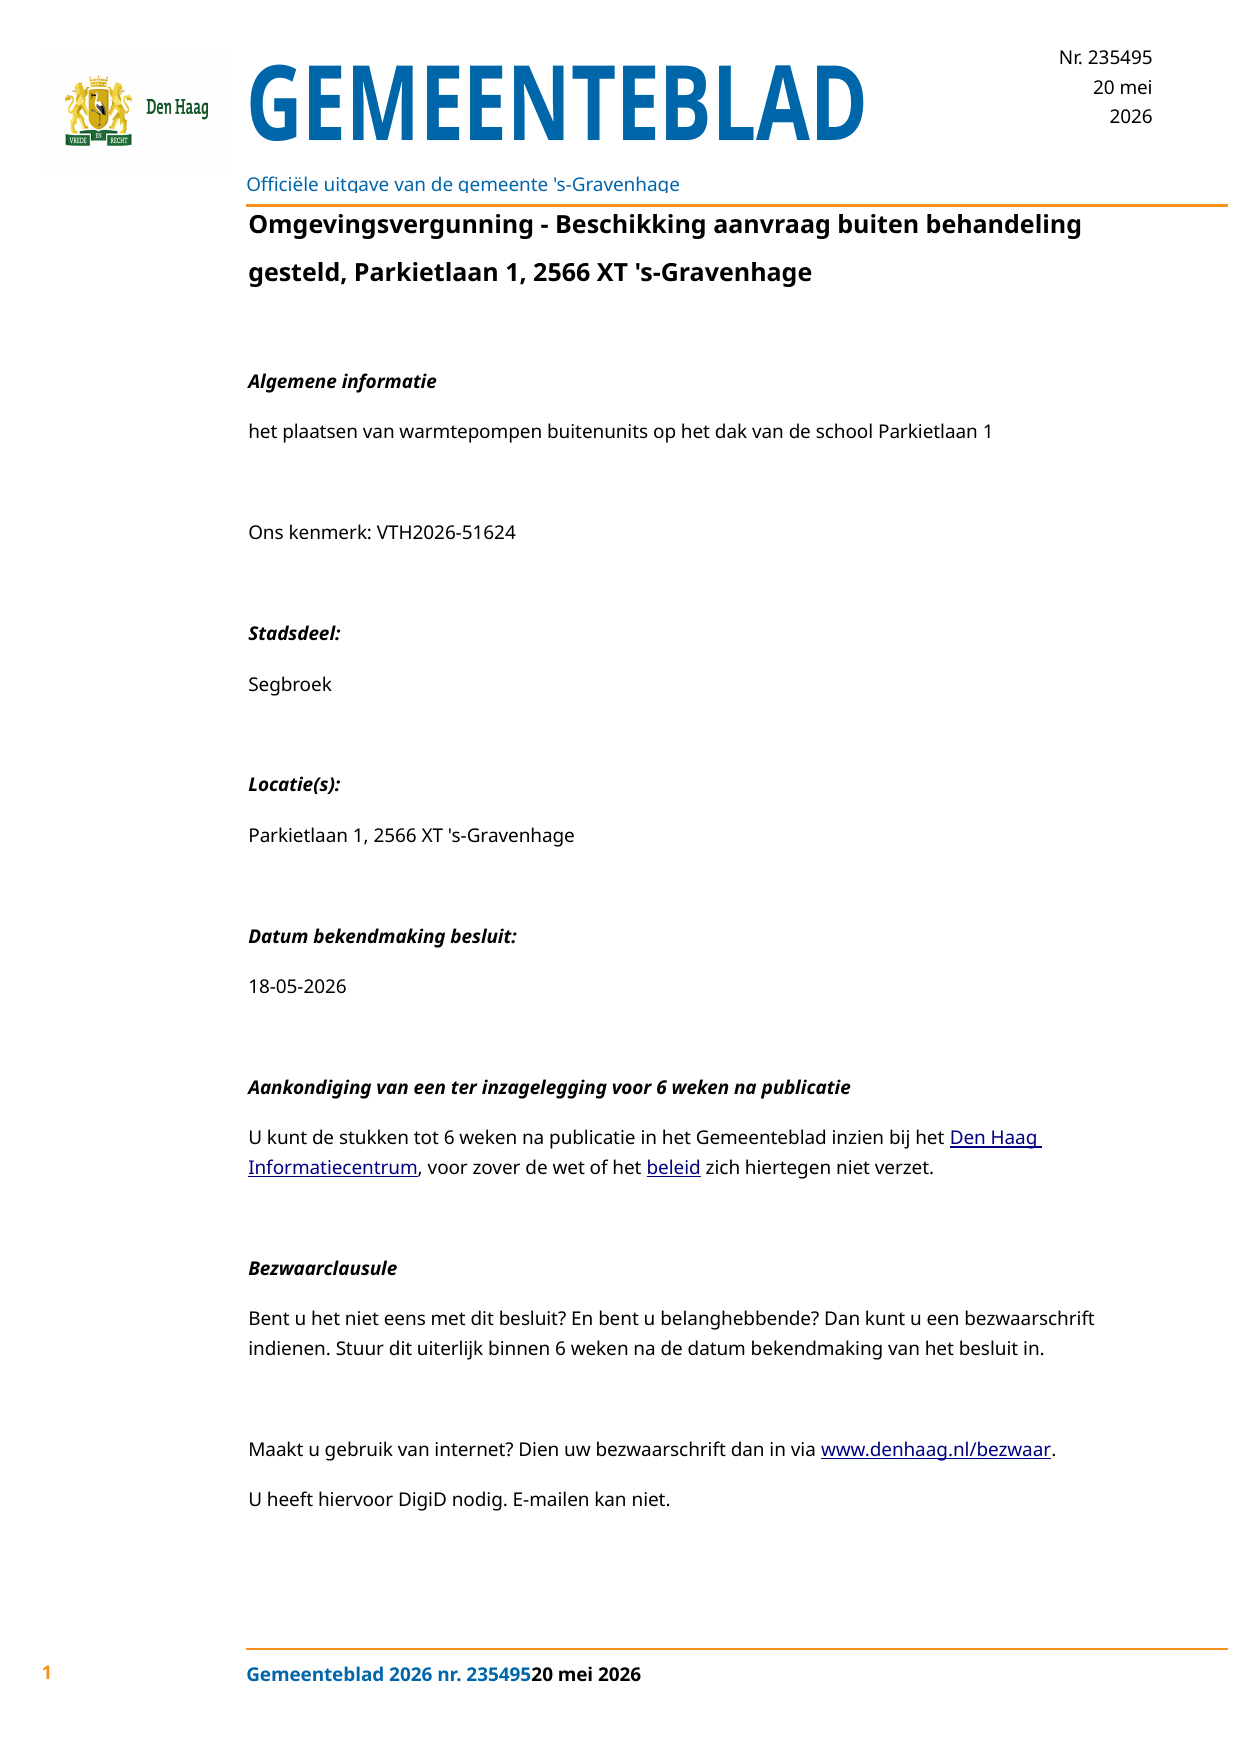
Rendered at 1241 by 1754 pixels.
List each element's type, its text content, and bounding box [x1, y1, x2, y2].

text Parkietlaan 1, 2566 XT 's-Gravenhage [248, 822, 1152, 848]
text Bent u het niet eens met dit besluit? En bent u belanghebbende? Dan kunt u een bezwaarschrift indienen. Stuur dit uiterlijk binnen 6 weken na de datum bekendmaking van het besluit in. [248, 1305, 1152, 1361]
text 18-05-2026 [248, 973, 1152, 999]
text het plaatsen van warmtepompen buitenunits op het dak van de school Parkietlaan 1 [248, 419, 1152, 444]
text Stadsdeel: [248, 620, 1152, 646]
picture [41, 47, 231, 172]
text Aankondiging van een ter inzagelegging voor 6 weken na publicatie [248, 1074, 1152, 1100]
text Omgevingsvergunning - Beschikking aanvraag buiten behandeling gesteld, Parkietlaan 1, 2566 XT 's-Gravenhage [248, 207, 1152, 288]
text Datum bekendmaking besluit: [248, 923, 1152, 949]
text Ons kenmerk: VTH2026-51624 [248, 519, 1152, 545]
text Maakt u gebruik van internet? Dien uw bezwaarschrift dan in via www.denhaag.nl/bezwaar. [248, 1436, 1152, 1462]
text Bezwaarclausule [248, 1255, 1152, 1281]
text Locatie(s): [248, 772, 1152, 797]
text Algemene informatie [248, 368, 1152, 394]
text U kunt de stukken tot 6 weken na publicatie in het Gemeenteblad inzien bij het Den Haag Informatiecentrum, voor zover de wet of het beleid zich hiertegen niet verzet. [248, 1124, 1152, 1180]
text Segbroek [248, 671, 1152, 697]
text U heeft hiervoor DigiD nodig. E-mailen kan niet. [248, 1486, 1152, 1512]
